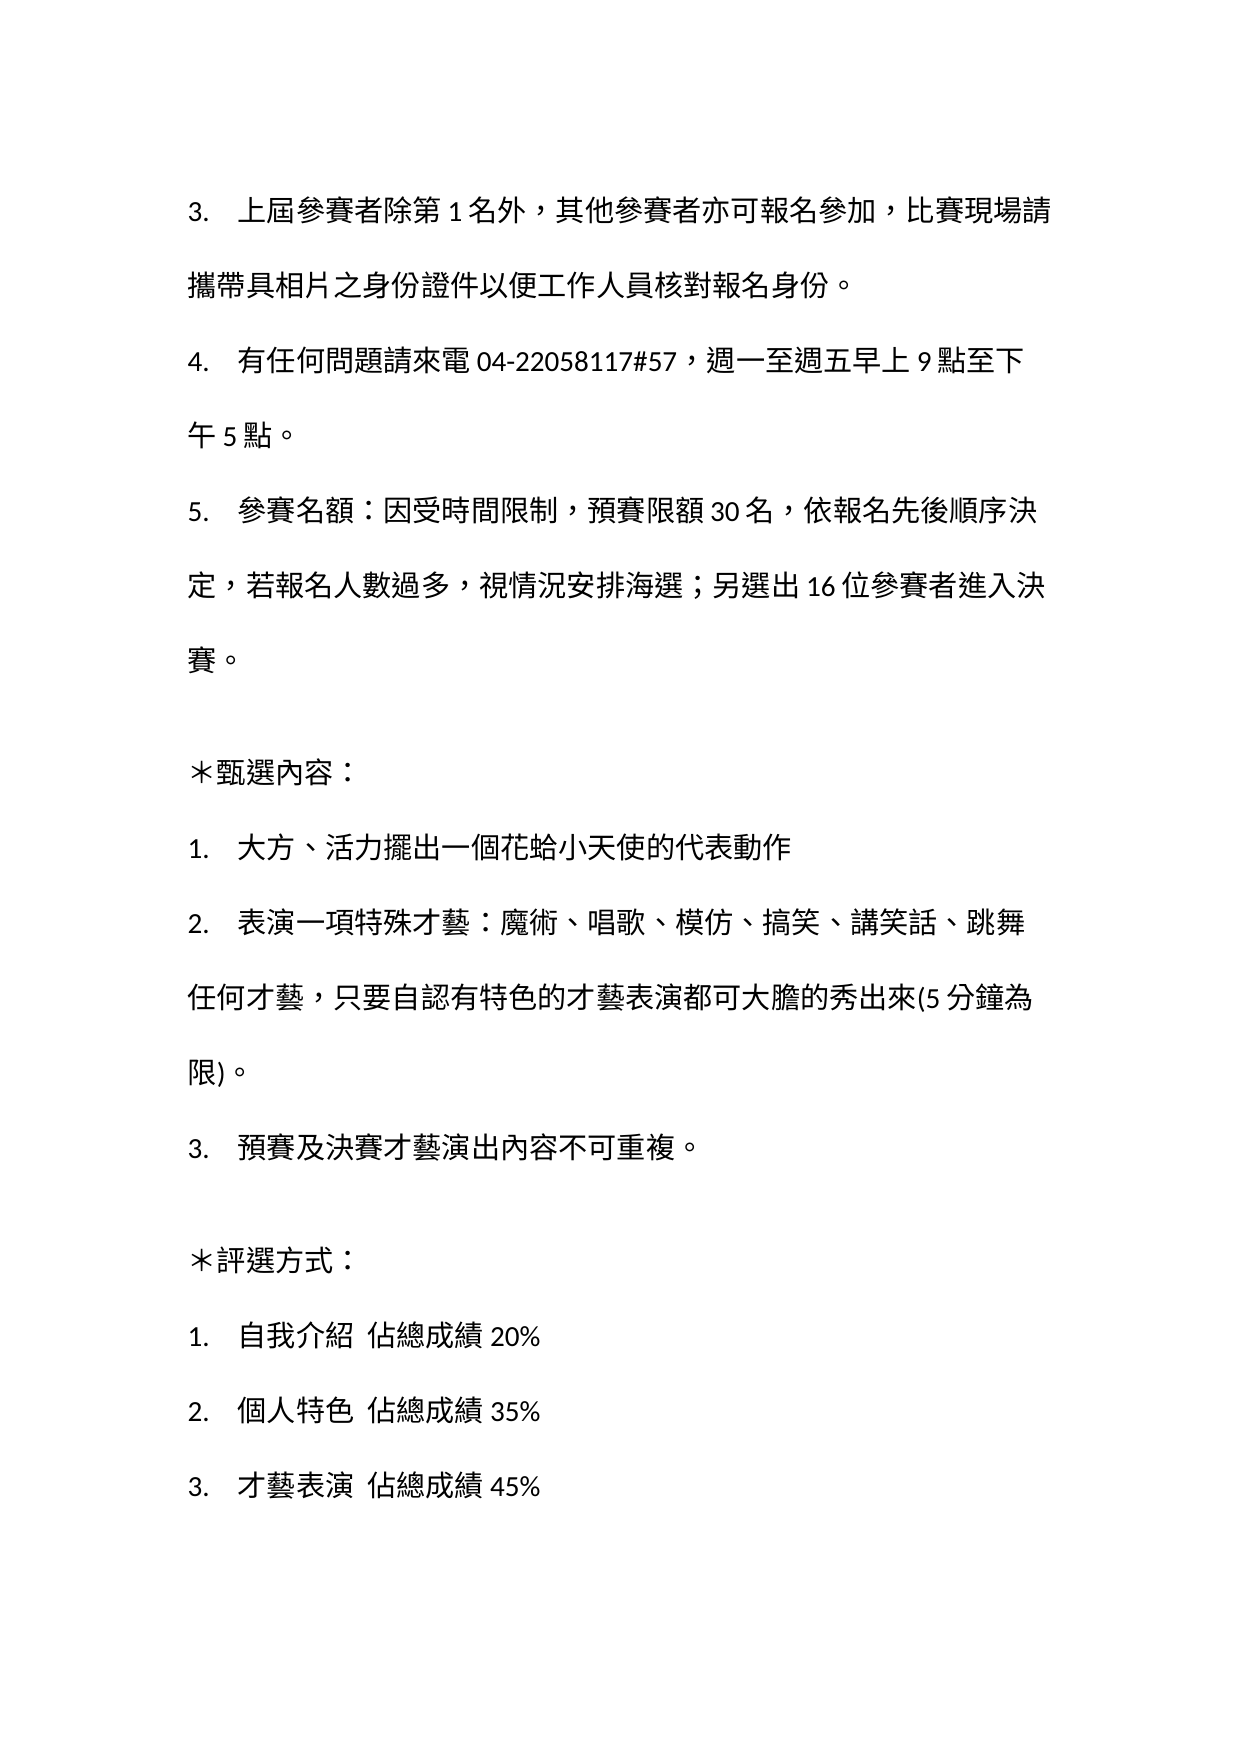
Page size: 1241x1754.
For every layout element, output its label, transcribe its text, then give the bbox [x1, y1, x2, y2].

text 3. 上屆參賽者除第1名外，其他參賽者亦可報名參加，比賽現場請攜帶具相片之身份證件以便工作人員核對報名身份。 [187, 164, 1053, 314]
text 3. 才藝表演 佔總成績45% [187, 1439, 1053, 1514]
text 4. 有任何問題請來電04-22058117#57，週一至週五早上9點至下午5點。 [187, 314, 1053, 464]
text 1. 自我介紹 佔總成績20% [187, 1289, 1053, 1364]
text 1. 大方、活力擺出一個花蛤小天使的代表動作 [187, 802, 1053, 877]
text 2. 表演一項特殊才藝：魔術、唱歌、模仿、搞笑、講笑話、跳舞任何才藝，只要自認有特色的才藝表演都可大膽的秀出來(5分鐘為限)。 [187, 877, 1053, 1102]
text ＊評選方式： [187, 1214, 1053, 1289]
text ＊甄選內容： [187, 727, 1053, 802]
text 5. 參賽名額：因受時間限制，預賽限額30名，依報名先後順序決定，若報名人數過多，視情況安排海選；另選出16位參賽者進入決賽。 [187, 464, 1053, 689]
text 2. 個人特色 佔總成績35% [187, 1364, 1053, 1439]
text 3. 預賽及決賽才藝演出內容不可重複。 [187, 1102, 1053, 1177]
